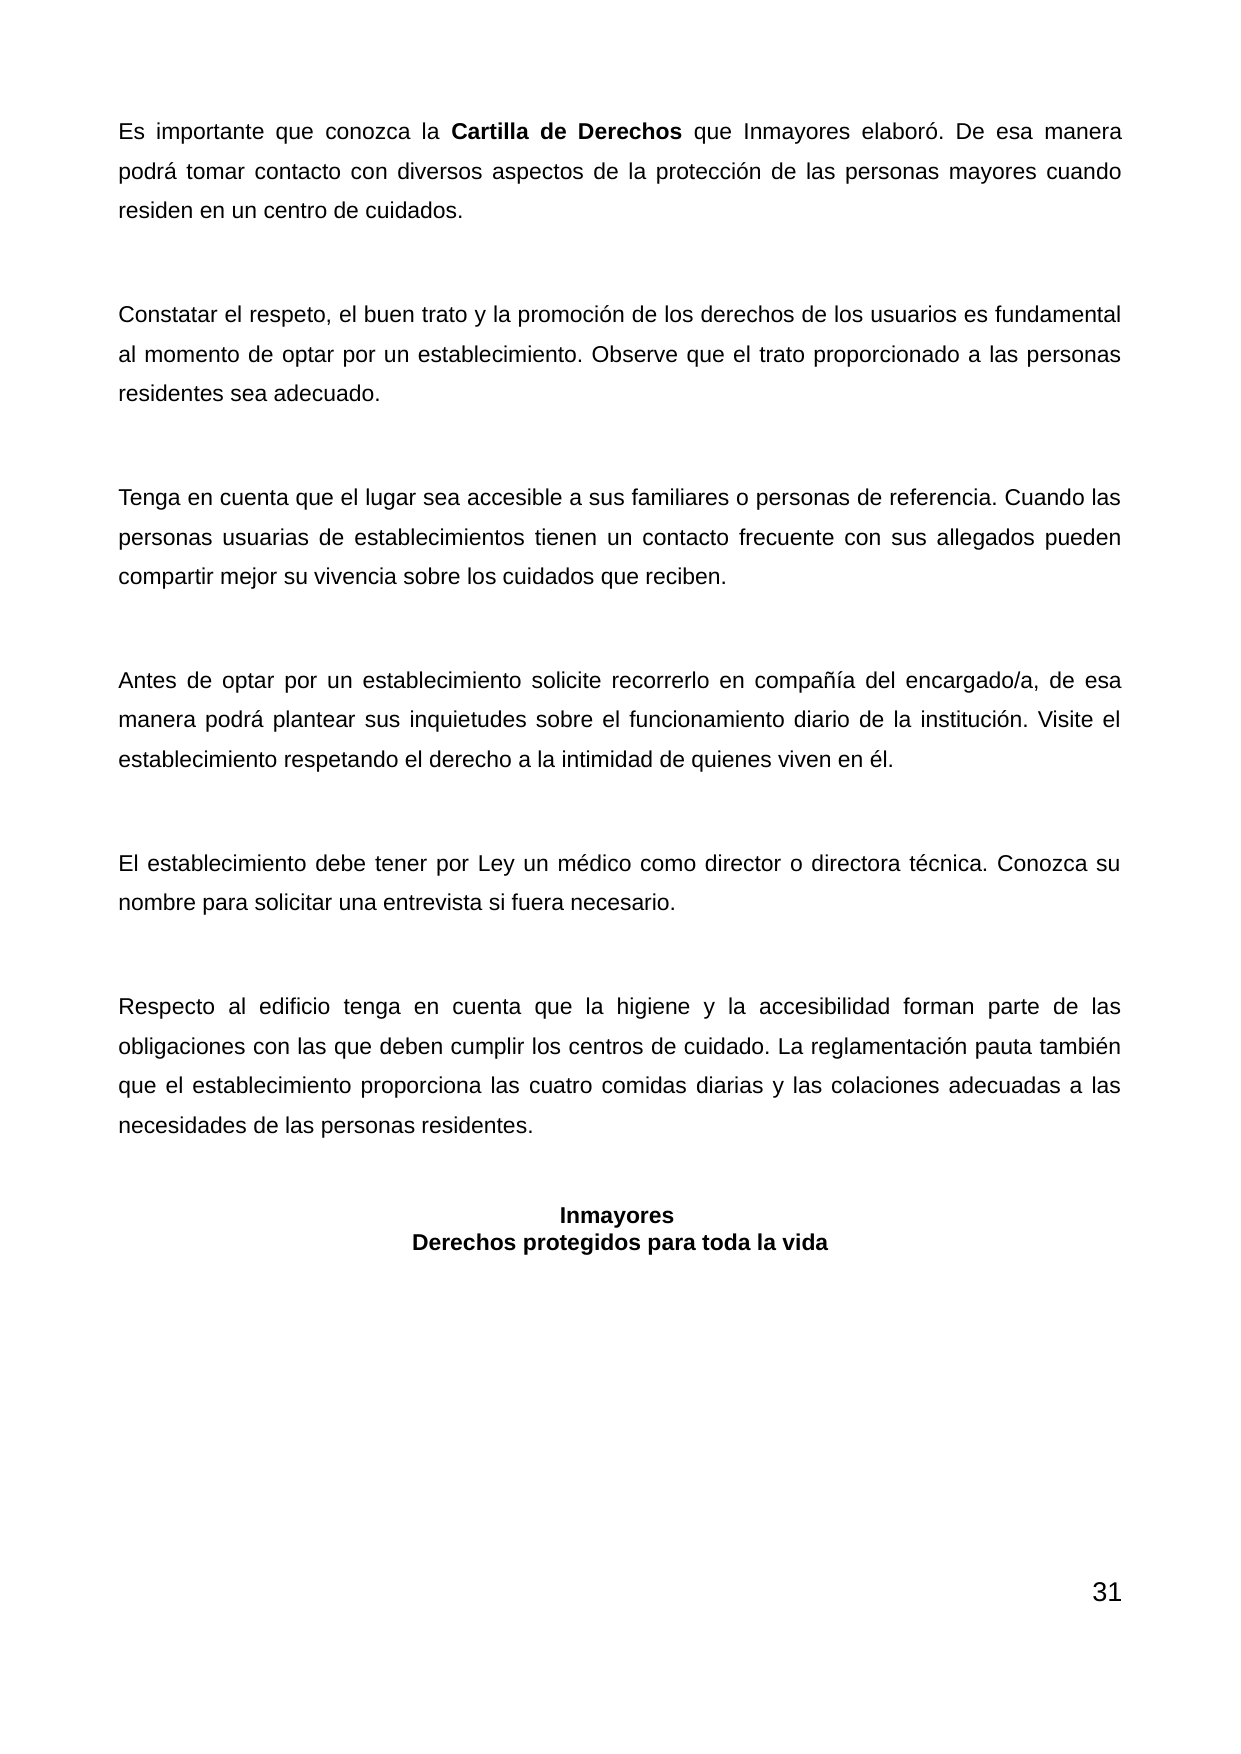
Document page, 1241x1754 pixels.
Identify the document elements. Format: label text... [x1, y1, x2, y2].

text Antes de optar por un establecimiento solicite recorrerlo en compañía del encargado/a, de esa manera podrá plantear sus inquietudes sobre el funcionamiento diario de la institución. Visite el establecimiento respetando el derecho a la intimidad de quienes viven en él. [118, 667, 1122, 772]
text Tenga en cuenta que el lugar sea accesible a sus familiares o personas de referencia. Cuando las personas usuarias de establecimientos tienen un contacto frecuente con sus allegados pueden compartir mejor su vivencia sobre los cuidados que reciben. [118, 484, 1122, 589]
text Inmayores Derechos protegidos para toda la vida [118, 1202, 1122, 1255]
text Es importante que conozca la Cartilla de Derechos que Inmayores elaboró. De esa manera podrá tomar contacto con diversos aspectos de la protección de las personas mayores cuando residen en un centro de cuidados. [118, 118, 1122, 223]
text Constatar el respeto, el buen trato y la promoción de los derechos de los usuarios es fundamental al momento de optar por un establecimiento. Observe que el trato proporcionado a las personas residentes sea adecuado. [118, 301, 1122, 406]
text Respecto al edificio tenga en cuenta que la higiene y la accesibilidad forman parte de las obligaciones con las que deben cumplir los centros de cuidado. La reglamentación pauta también que el establecimiento proporciona las cuatro comidas diarias y las colaciones adecuadas a las necesidades de las personas residentes. [118, 993, 1122, 1138]
text El establecimiento debe tener por Ley un médico como director o directora técnica. Conozca su nombre para solicitar una entrevista si fuera necesario. [118, 850, 1122, 916]
text 31 [118, 1576, 1122, 1607]
